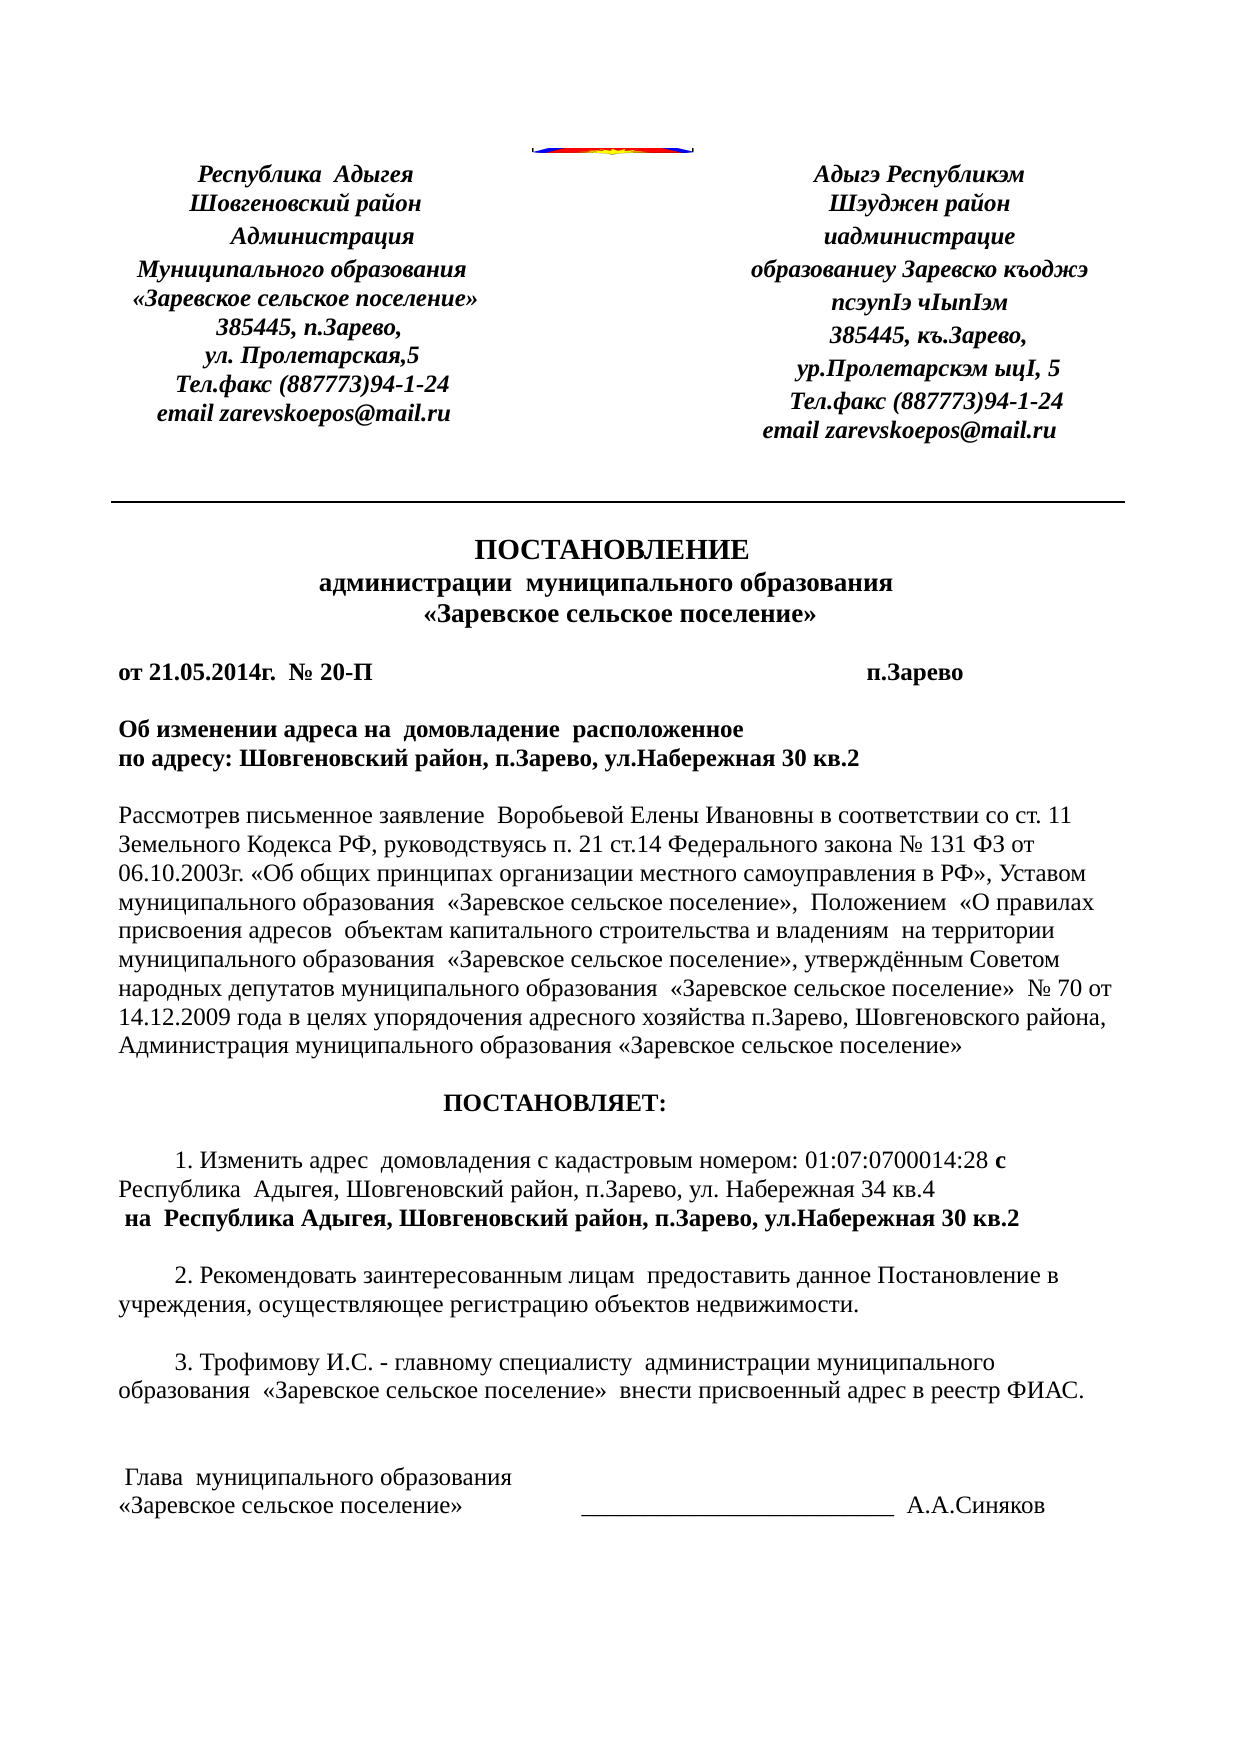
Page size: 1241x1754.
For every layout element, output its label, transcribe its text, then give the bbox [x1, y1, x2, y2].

text ПОСТАНОВЛЕНИЕ [118, 532, 1122, 566]
text администрации муниципального образования [118, 566, 1122, 597]
text на Республика Адыгея, Шовгеновский район, п.Зарево, ул.Набережная 30 кв.2 [118, 1203, 1122, 1232]
text Рассмотрев письменное заявление Воробьевой Елены Ивановны в соответствии со ст. 11 Земельного Кодекса РФ, руководствуясь п. 21 ст.14 Федерального закона № 131 ФЗ от 06.10.2003г. «Об общих принципах организации местного самоуправления в РФ», Уставом муниципального образования «Заревское сельское поселение», Положением «О правилах присвоения адресов объектам капитального строительства и владениям на территории муниципального образования «Заревское сельское поселение», утверждённым Советом народных депутатов муниципального образования «Заревское сельское поселение» № 70 от 14.12.2009 года в целях упорядочения адресного хозяйства п.Зарево, Шовгеновского района, Администрация муниципального образования «Заревское сельское поселение» [118, 800, 1122, 1059]
picture [520, 148, 699, 155]
text 3. Трофимову И.С. - главному специалисту администрации муниципального образования «Заревское сельское поселение» внести присвоенный адрес в реестр ФИАС. [118, 1347, 1122, 1404]
text Глава муниципального образования [118, 1462, 1122, 1490]
table_header Адыгэ Республикэм Шэуджен район иадминистрацие образованиеу Заревско къоджэ псэупIэ чIыпIэм 385445, къ.Зарево, ур.Пролетарскэм ыцI, 5 Тел.факс (887773)94-1-24 email zarevskoepos@mail.ru [716, 147, 1125, 501]
text 1. Изменить адрес домовладения с кадастровым номером: 01:07:0700014:28 с Республика Адыгея, Шовгеновский район, п.Зарево, ул. Набережная 34 кв.4 [118, 1145, 1122, 1203]
text ПОСТАНОВЛЯЕТ: [118, 1088, 1122, 1117]
table_header [502, 147, 716, 501]
text «Заревское сельское поселение» [118, 597, 1122, 628]
text Об изменении адреса на домовладение расположенное по адресу: Шовгеновский район, п.Зарево, ул.Набережная 30 кв.2 [118, 714, 1122, 772]
text от 21.05.2014г. № 20-П п.Зарево [118, 657, 1122, 685]
table_header Республика Адыгея Шовгеновский район Администрация Муниципального образования «Заревское сельское поселение» 385445, п.Зарево, ул. Пролетарская,5 Тел.факс (887773)94-1-24 email zarevskoepos@mail.ru [111, 147, 502, 501]
text 2. Рекомендовать заинтересованным лицам предоставить данное Постановление в учреждения, осуществляющее регистрацию объектов недвижимости. [118, 1260, 1122, 1318]
text «Заревское сельское поселение» _________________________ А.А.Синяков [118, 1490, 1122, 1519]
